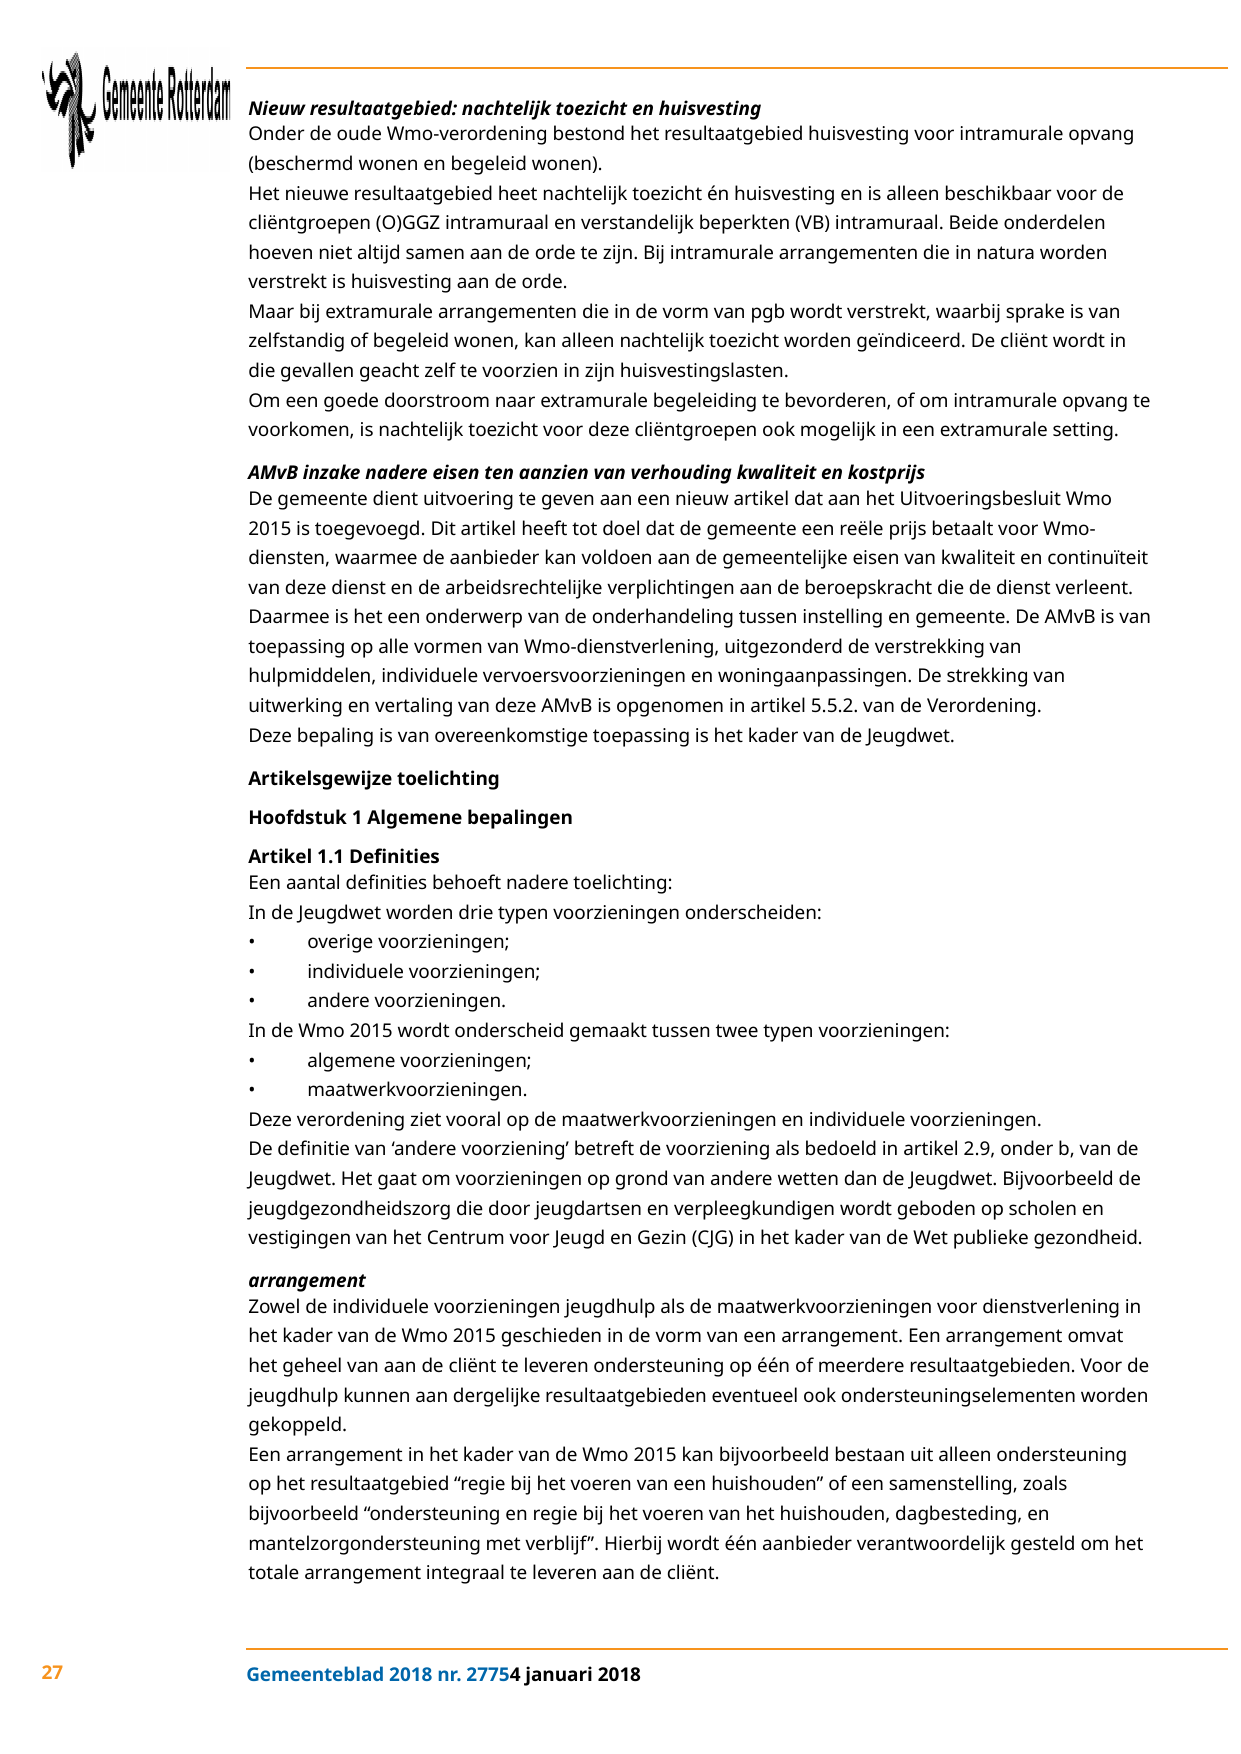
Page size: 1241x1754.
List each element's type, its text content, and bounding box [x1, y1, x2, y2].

text Een arrangement in het kader van de Wmo 2015 kan bijvoorbeeld bestaan uit alleen ondersteuning op het resultaatgebied “regie bij het voeren van een huishouden” of een samenstelling, zoals bijvoorbeeld “ondersteuning en regie bij het voeren van het huishouden, dagbesteding, en mantelzorgondersteuning met verblijf”. Hierbij wordt één aanbieder verantwoordelijk gesteld om het totale arrangement integraal te leveren aan de cliënt. [248, 1441, 1152, 1585]
text In de Wmo 2015 wordt onderscheid gemaakt tussen twee typen voorzieningen: [248, 1017, 1152, 1043]
list individuele voorzieningen; [248, 958, 1152, 984]
text AMvB inzake nadere eisen ten aanzien van verhouding kwaliteit en kostprijs [248, 459, 1152, 485]
text Artikel 1.1 Definities [248, 843, 1152, 869]
text arrangement [248, 1267, 1152, 1293]
text Nieuw resultaatgebied: nachtelijk toezicht en huisvesting [248, 95, 1152, 121]
text Zowel de individuele voorzieningen jeugdhulp als de maatwerkvoorzieningen voor dienstverlening in het kader van de Wmo 2015 geschieden in de vorm van een arrangement. Een arrangement omvat het geheel van aan de cliënt te leveren ondersteuning op één of meerdere resultaatgebieden. Voor de jeugdhulp kunnen aan dergelijke resultaatgebieden eventueel ook ondersteuningselementen worden gekoppeld. [248, 1293, 1152, 1437]
picture [41, 47, 231, 172]
text Hoofdstuk 1 Algemene bepalingen [248, 804, 1152, 830]
text Artikelsgewijze toelichting [248, 765, 1152, 791]
text Deze verordening ziet vooral op de maatwerkvoorzieningen en individuele voorzieningen. [248, 1106, 1152, 1132]
text Een aantal definities behoeft nadere toelichting: [248, 869, 1152, 895]
list maatwerkvoorzieningen. [248, 1076, 1152, 1102]
text Onder de oude Wmo-verordening bestond het resultaatgebied huisvesting voor intramurale opvang (beschermd wonen en begeleid wonen). [248, 121, 1152, 176]
list algemene voorzieningen; [248, 1047, 1152, 1072]
text De gemeente dient uitvoering te geven aan een nieuw artikel dat aan het Uitvoeringsbesluit Wmo 2015 is toegevoegd. Dit artikel heeft tot doel dat de gemeente een reële prijs betaalt voor Wmo-diensten, waarmee de aanbieder kan voldoen aan de gemeentelijke eisen van kwaliteit en continuïteit van deze dienst en de arbeidsrechtelijke verplichtingen aan de beroepskracht die de dienst verleent. Daarmee is het een onderwerp van de onderhandeling tussen instelling en gemeente. De AMvB is van toepassing op alle vormen van Wmo-dienstverlening, uitgezonderd de verstrekking van hulpmiddelen, individuele vervoersvoorzieningen en woningaanpassingen. De strekking van uitwerking en vertaling van deze AMvB is opgenomen in artikel 5.5.2. van de Verordening. [248, 485, 1152, 718]
list overige voorzieningen; [248, 928, 1152, 954]
list andere voorzieningen. [248, 988, 1152, 1013]
text De definitie van ‘andere voorziening’ betreft de voorziening als bedoeld in artikel 2.9, onder b, van de Jeugdwet. Het gaat om voorzieningen op grond van andere wetten dan de Jeugdwet. Bijvoorbeeld de jeugdgezondheidszorg die door jeugdartsen en verpleegkundigen wordt geboden op scholen en vestigingen van het Centrum voor Jeugd en Gezin (CJG) in het kader van de Wet publieke gezondheid. [248, 1136, 1152, 1250]
text In de Jeugdwet worden drie typen voorzieningen onderscheiden: [248, 899, 1152, 924]
text Om een goede doorstroom naar extramurale begeleiding te bevorderen, of om intramurale opvang te voorkomen, is nachtelijk toezicht voor deze cliëntgroepen ook mogelijk in een extramurale setting. [248, 387, 1152, 442]
text Maar bij extramurale arrangementen die in de vorm van pgb wordt verstrekt, waarbij sprake is van zelfstandig of begeleid wonen, kan alleen nachtelijk toezicht worden geïndiceerd. De cliënt wordt in die gevallen geacht zelf te voorzien in zijn huisvestingslasten. [248, 298, 1152, 383]
text Deze bepaling is van overeenkomstige toepassing is het kader van de Jeugdwet. [248, 722, 1152, 748]
text Het nieuwe resultaatgebied heet nachtelijk toezicht én huisvesting en is alleen beschikbaar voor de cliëntgroepen (O)GGZ intramuraal en verstandelijk beperkten (VB) intramuraal. Beide onderdelen hoeven niet altijd samen aan de orde te zijn. Bij intramurale arrangementen die in natura worden verstrekt is huisvesting aan de orde. [248, 180, 1152, 294]
